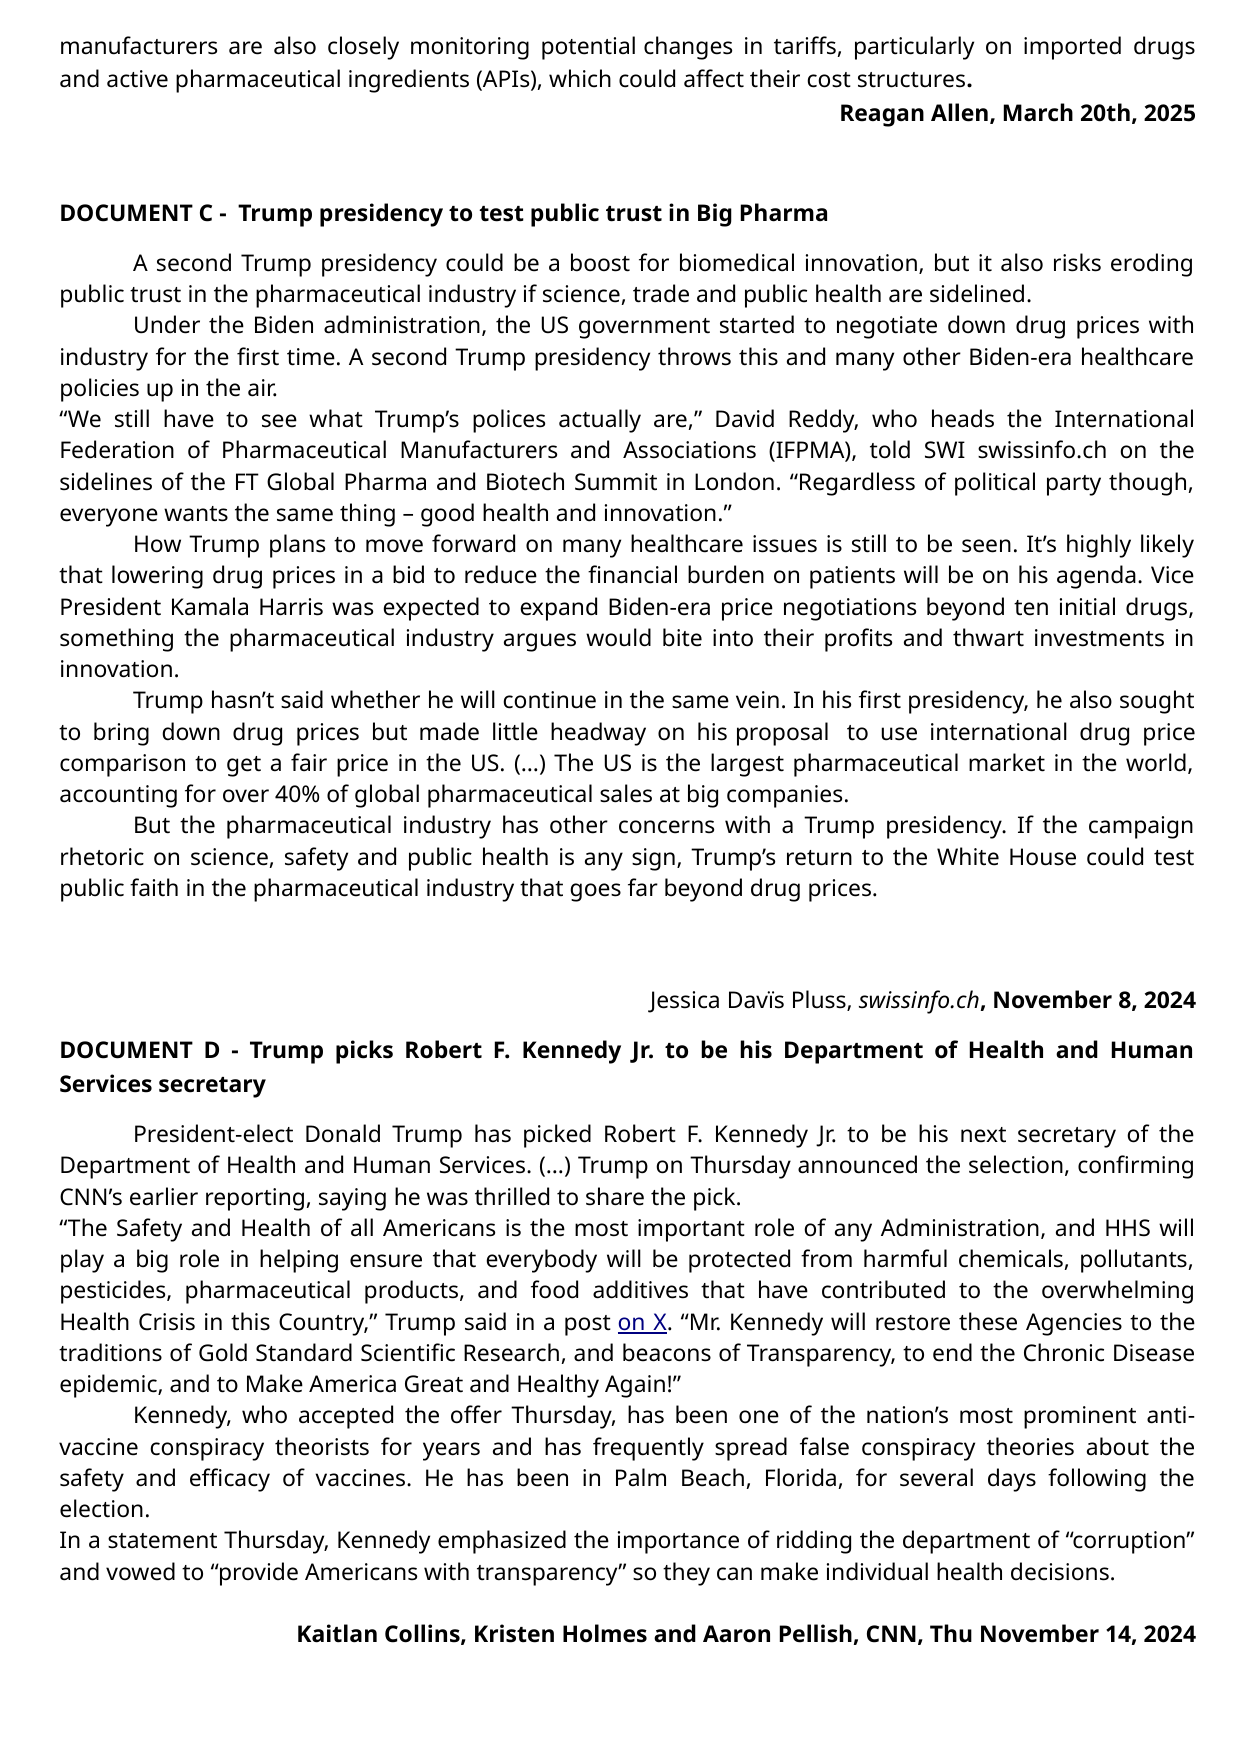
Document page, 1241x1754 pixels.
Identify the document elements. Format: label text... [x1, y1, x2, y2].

text But the pharmaceutical industry has other concerns with a Trump presidency. If the campaign rhetoric on science, safety and public health is any sign, Trump’s return to the White House could test public faith in the pharmaceutical industry that goes far beyond drug prices. [59, 809, 1196, 903]
text Kaitlan Collins, Kristen Holmes and Aaron Pellish, CNN, Thu November 14, 2024 [59, 1618, 1196, 1649]
text “The Safety and Health of all Americans is the most important role of any Administration, and HHS will play a big role in helping ensure that everybody will be protected from harmful chemicals, pollutants, pesticides, pharmaceutical products, and food additives that have contributed to the overwhelming Health Crisis in this Country,” Trump said in a post on X. “Mr. Kennedy will restore these Agencies to the traditions of Gold Standard Scientific Research, and beacons of Transparency, to end the Chronic Disease epidemic, and to Make America Great and Healthy Again!” [59, 1212, 1196, 1399]
text How Trump plans to move forward on many healthcare issues is still to be seen. It’s highly likely that lowering drug prices in a bid to reduce the financial burden on patients will be on his agenda. Vice President Kamala Harris was expected to expand Biden-era price negotiations beyond ten initial drugs, something the pharmaceutical industry argues would bite into their profits and thwart investments in innovation. [59, 528, 1196, 684]
text Trump hasn’t said whether he will continue in the same vein. In his first presidency, he also sought to bring down drug prices but made little headway on his proposal to use international drug price comparison to get a fair price in the US. (…) The US is the largest pharmaceutical market in the world, accounting for over 40% of global pharmaceutical sales at big companies. [59, 684, 1196, 809]
text Under the Biden administration, the US government started to negotiate down drug prices with industry for the first time. A second Trump presidency throws this and many other Biden-era healthcare policies up in the air. [59, 309, 1196, 403]
text Kennedy, who accepted the offer Thursday, has been one of the nation’s most prominent anti-vaccine conspiracy theorists for years and has frequently spread false conspiracy theories about the safety and efficacy of vaccines. He has been in Palm Beach, Florida, for several days following the election. [59, 1399, 1196, 1524]
text manufacturers are also closely monitoring potential changes in tariffs, particularly on imported drugs and active pharmaceutical ingredients (APIs), which could affect their cost structures. [59, 29, 1196, 94]
text Jessica Davïs Pluss, swissinfo.ch, November 8, 2024 [59, 984, 1196, 1016]
text President-elect Donald Trump has picked Robert F. Kennedy Jr. to be his next secretary of the Department of Health and Human Services. (…) Trump on Thursday announced the selection, confirming CNN’s earlier reporting, saying he was thrilled to share the pick. [59, 1118, 1196, 1212]
text “We still have to see what Trump’s polices actually are,” David Reddy, who heads the International Federation of Pharmaceutical Manufacturers and Associations (IFPMA), told SWI swissinfo.ch on the sidelines of the FT Global Pharma and Biotech Summit in London. “Regardless of political party though, everyone wants the same thing – good health and innovation.” [59, 403, 1196, 528]
text DOCUMENT D - Trump picks Robert F. Kennedy Jr. to be his Department of Health and Human Services secretary [59, 1034, 1196, 1099]
text DOCUMENT C - Trump presidency to test public trust in Big Pharma [59, 197, 1196, 228]
text A second Trump presidency could be a boost for biomedical innovation, but it also risks eroding public trust in the pharmaceutical industry if science, trade and public health are sidelined. [59, 247, 1196, 309]
text In a statement Thursday, Kennedy emphasized the importance of ridding the department of “corruption” and vowed to “provide Americans with transparency” so they can make individual health decisions. [59, 1524, 1196, 1587]
text Reagan Allen, March 20th, 2025 [59, 96, 1196, 128]
